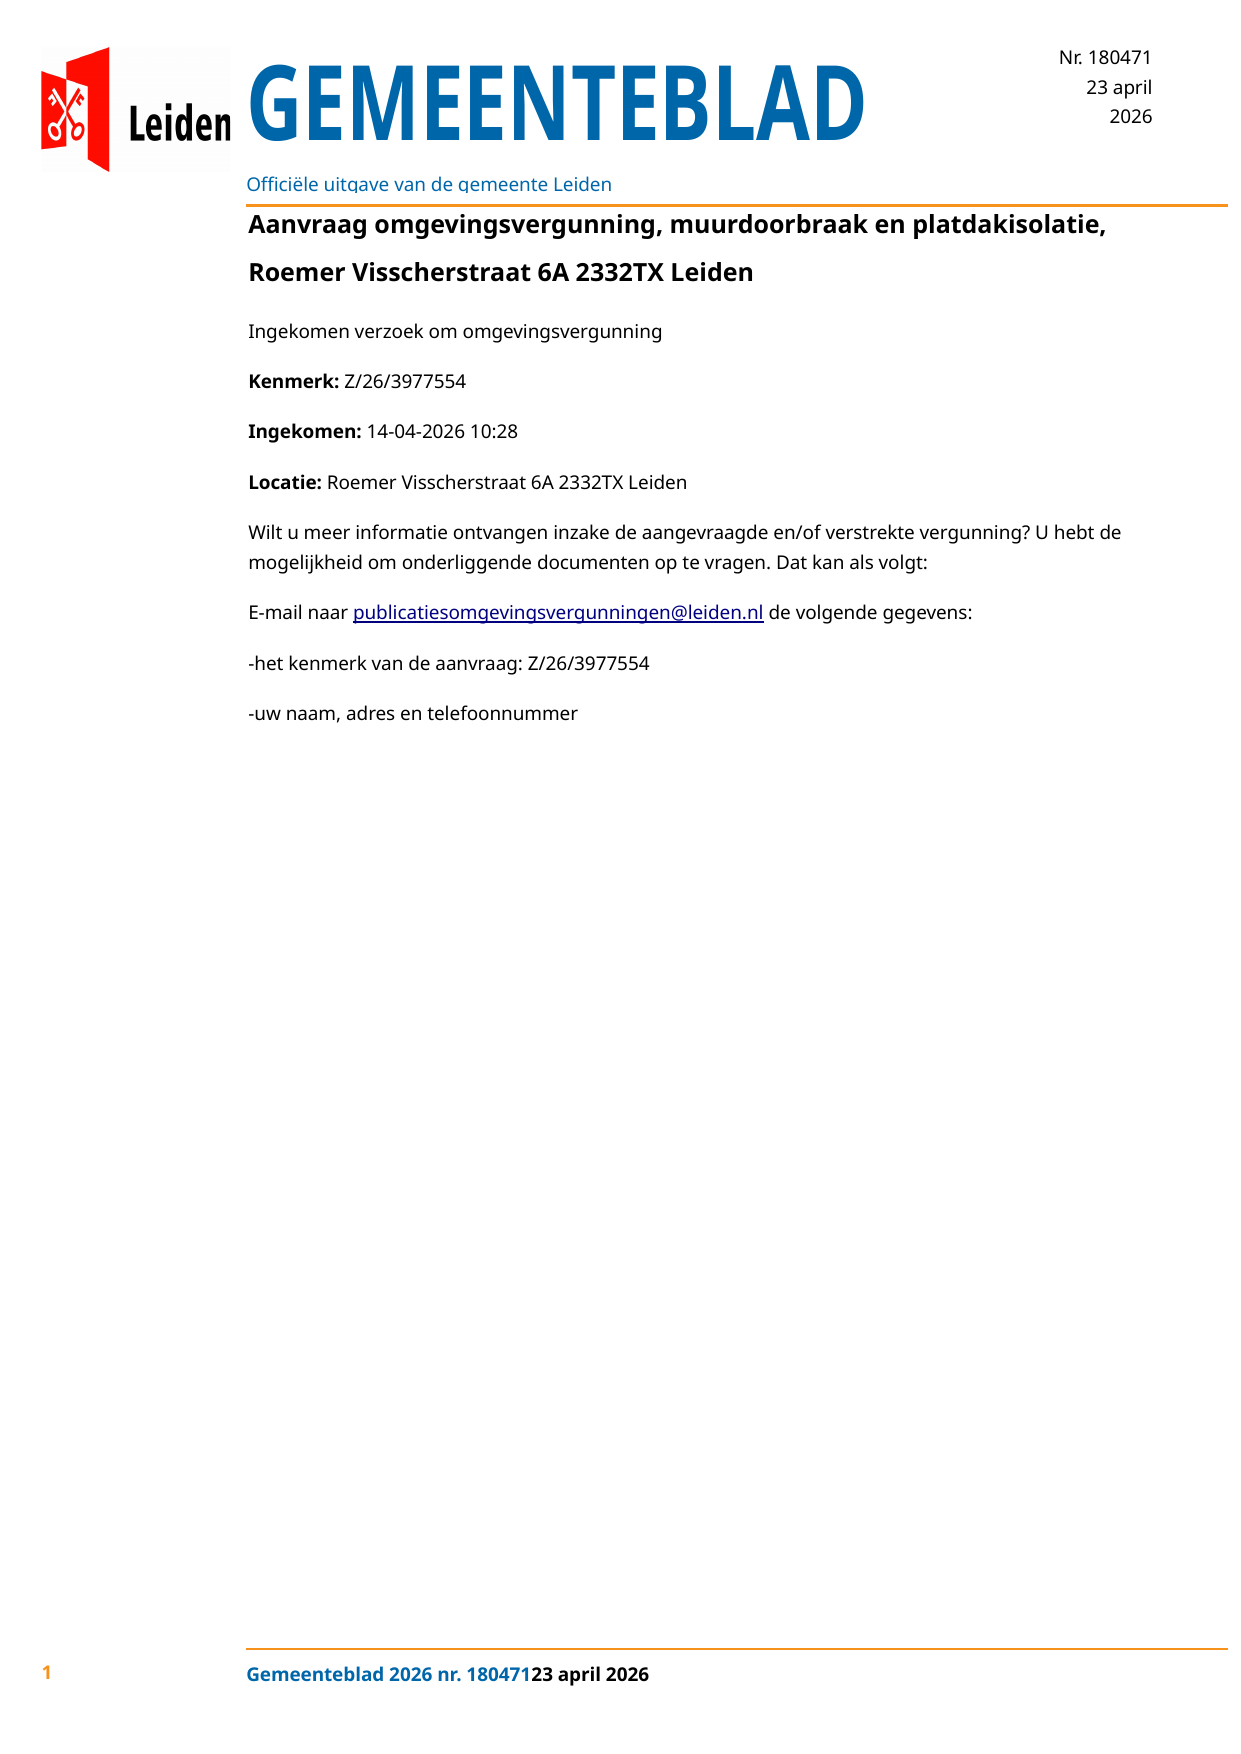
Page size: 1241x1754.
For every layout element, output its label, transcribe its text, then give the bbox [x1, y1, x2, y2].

text -het kenmerk van de aanvraag: Z/26/3977554 [248, 650, 1152, 676]
text Wilt u meer informatie ontvangen inzake de aangevraagde en/of verstrekte vergunning? U hebt de mogelijkheid om onderliggende documenten op te vragen. Dat kan als volgt: [248, 519, 1152, 575]
text Ingekomen: 14-04-2026 10:28 [248, 419, 1152, 444]
text Locatie: Roemer Visscherstraat 6A 2332TX Leiden [248, 469, 1152, 495]
text Ingekomen verzoek om omgevingsvergunning [248, 318, 1152, 344]
picture [41, 47, 231, 172]
text E-mail naar publicatiesomgevingsvergunningen@leiden.nl de volgende gegevens: [248, 599, 1152, 625]
text Kenmerk: Z/26/3977554 [248, 368, 1152, 394]
text -uw naam, adres en telefoonnummer [248, 700, 1152, 726]
text Aanvraag omgevingsvergunning, muurdoorbraak en platdakisolatie, Roemer Visscherstraat 6A 2332TX Leiden [248, 207, 1152, 288]
